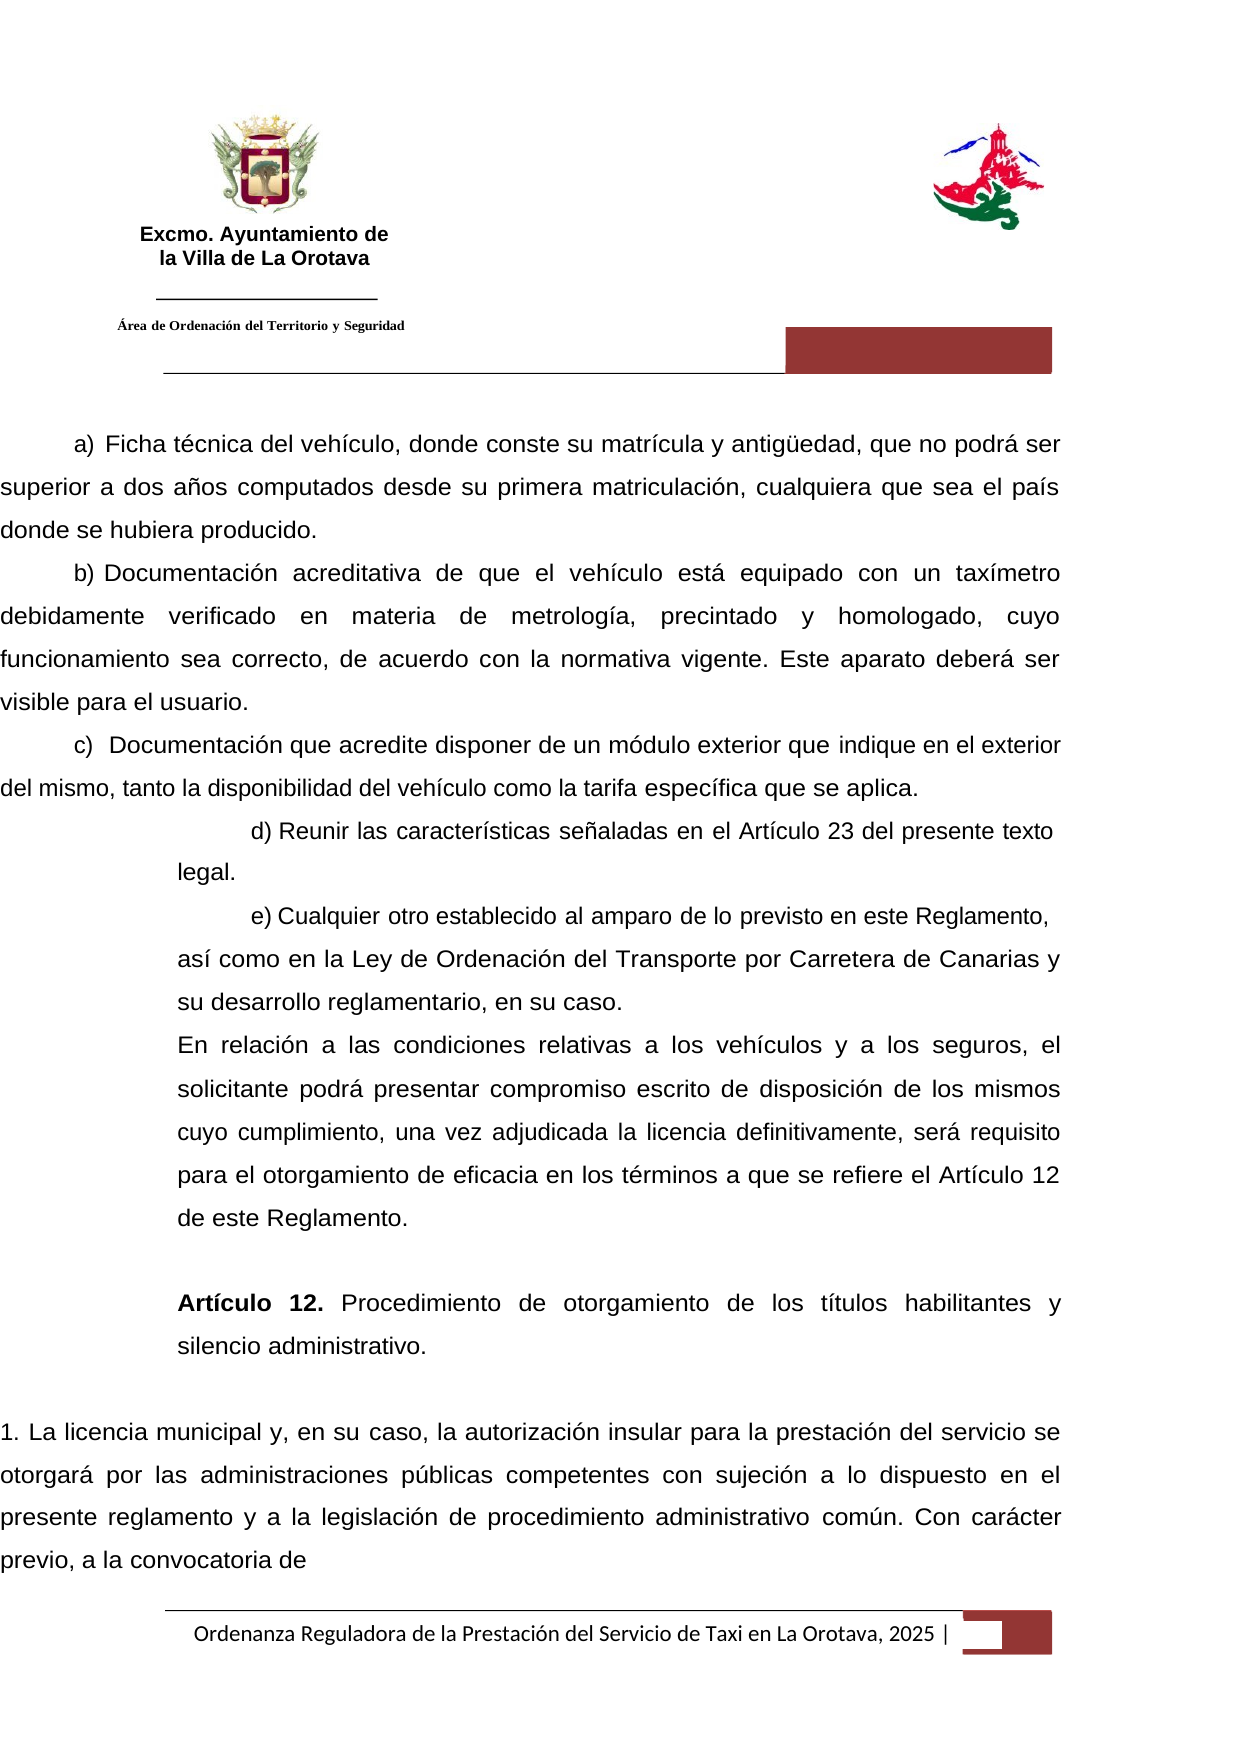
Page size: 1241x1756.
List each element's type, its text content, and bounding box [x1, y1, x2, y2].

list Documentación acreditativa de que el vehículo está equipado con un taxímetro debidamente verificado en materia de metrología, precintado y homologado, cuyo funcionamiento sea correcto, de acuerdo con la normativa vigente. Este aparato deberá ser visible para el usuario. [0, 558, 1062, 715]
text legal. [177, 858, 1093, 886]
list La licencia municipal y, en su caso, la autorización insular para la prestación del servicio se otorgará por las administraciones públicas competentes con sujeción a lo dispuesto en el presente reglamento y a la legislación de procedimiento administrativo común. Con carácter previo, a la convocatoria de [0, 1418, 1062, 1574]
text En relación a las condiciones relativas a los vehículos y a los seguros, el solicitante podrá presentar compromiso escrito de disposición de los mismos cuyo cumplimiento, una vez adjudicada la licencia definitivamente, será requisito para el otorgamiento de eficacia en los términos a que se refiere el Artículo 12 de este Reglamento. [177, 1031, 1062, 1231]
list Documentación que acredite disponer de un módulo exterior que indique en el exterior del mismo, tanto la disponibilidad del vehículo como la tarifa específica que se aplica. [0, 731, 1062, 801]
list Cualquier otro establecido al amparo de lo previsto en este Reglamento, [251, 902, 1093, 929]
list Reunir las características señaladas en el Artículo 23 del presente texto [251, 817, 1093, 844]
text así como en la Ley de Ordenación del Transporte por Carretera de Canarias y su desarrollo reglamentario, en su caso. [177, 945, 1062, 1016]
list Ficha técnica del vehículo, donde conste su matrícula y antigüedad, que no podrá ser superior a dos años computados desde su primera matriculación, cualquiera que sea el país donde se hubiera producido. [0, 429, 1062, 543]
text Artículo 12. Procedimiento de otorgamiento de los títulos habilitantes y silencio administrativo. [177, 1288, 1062, 1359]
